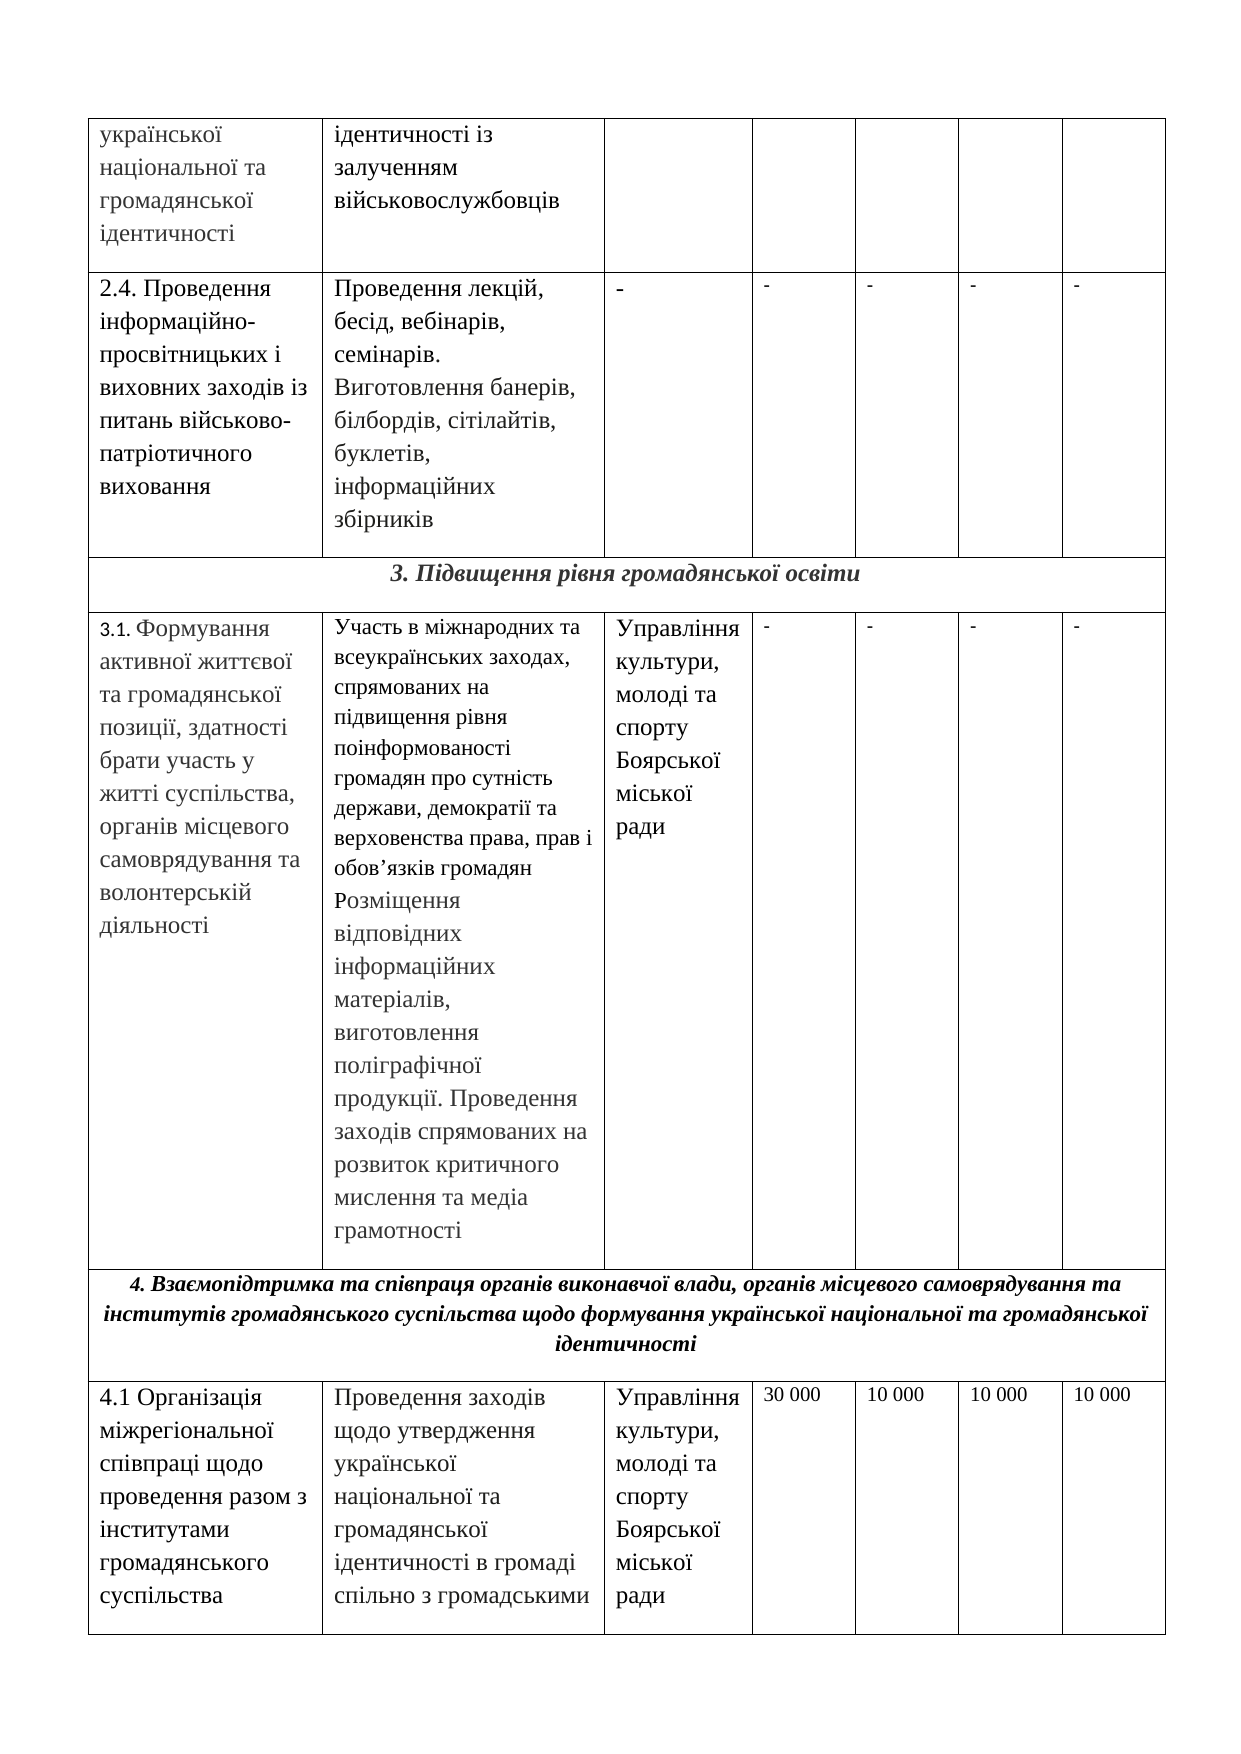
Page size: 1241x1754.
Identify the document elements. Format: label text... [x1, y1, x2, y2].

table_cell 10 000 [959, 1382, 1062, 1634]
table_cell 3.1. Формування активної життєвої та громадянської позиції, здатності брати участь у житті суспільства, органів місцевого самоврядування та волонтерській діяльності [89, 613, 322, 1269]
table_cell 3. Підвищення рівня громадянської освіти [89, 558, 1165, 612]
table_cell - [856, 613, 958, 1269]
table_cell - [856, 119, 958, 272]
table_cell Участь в міжнародних та всеукраїнських заходах, спрямованих на підвищення рівня поінформованості громадян про сутність держави, демократії та верховенства права, прав і обов’язків громадян Розміщення відповідних інформаційних матеріалів, виготовлення поліграфічної продукції. Проведення заходів спрямованих на розвиток критичного мислення та медіа грамотності [323, 613, 604, 1269]
table_cell 10 000 [856, 1382, 958, 1634]
table_cell Проведення заходів щодо утвердження української національної та громадянської ідентичності в громаді спільно з громадськими [323, 1382, 604, 1634]
table_cell - [753, 119, 855, 272]
table_cell - [1063, 613, 1165, 1269]
table_cell - [605, 273, 752, 557]
table_cell 4. Взаємопідтримка та співпраця органів виконавчої влади, органів місцевого самоврядування та інститутів громадянського суспільства щодо формування української національної та громадянської ідентичності [89, 1270, 1165, 1381]
table_cell 10 000 [1063, 1382, 1165, 1634]
table_cell Управління культури, молоді та спорту Боярської міської ради [605, 1382, 752, 1634]
table_cell 2.4. Проведення інформаційно-просвітницьких і виховних заходів із питань військово-патріотичного виховання [89, 273, 322, 557]
table_cell - [856, 273, 958, 557]
table_cell - [959, 273, 1062, 557]
table_cell - [959, 613, 1062, 1269]
table_cell - [753, 273, 855, 557]
table_cell - [1063, 273, 1165, 557]
table_cell української національної та громадянської ідентичності [89, 119, 322, 272]
table_cell Проведення лекцій, бесід, вебінарів, семінарів. Виготовлення банерів, білбордів, сітілайтів, буклетів, інформаційних збірників [323, 273, 604, 557]
table_cell ідентичності із залученням військовослужбовців [323, 119, 604, 272]
table_cell [605, 119, 752, 272]
table_cell 4.1 Організація міжрегіональної співпраці щодо проведення разом з інститутами громадянського суспільства [89, 1382, 322, 1634]
table_cell 30 000 [753, 1382, 855, 1634]
table_cell - [753, 613, 855, 1269]
table_cell - [1063, 119, 1165, 272]
table_cell Управління культури, молоді та спорту Боярської міської ради [605, 613, 752, 1269]
table_cell - [959, 119, 1062, 272]
